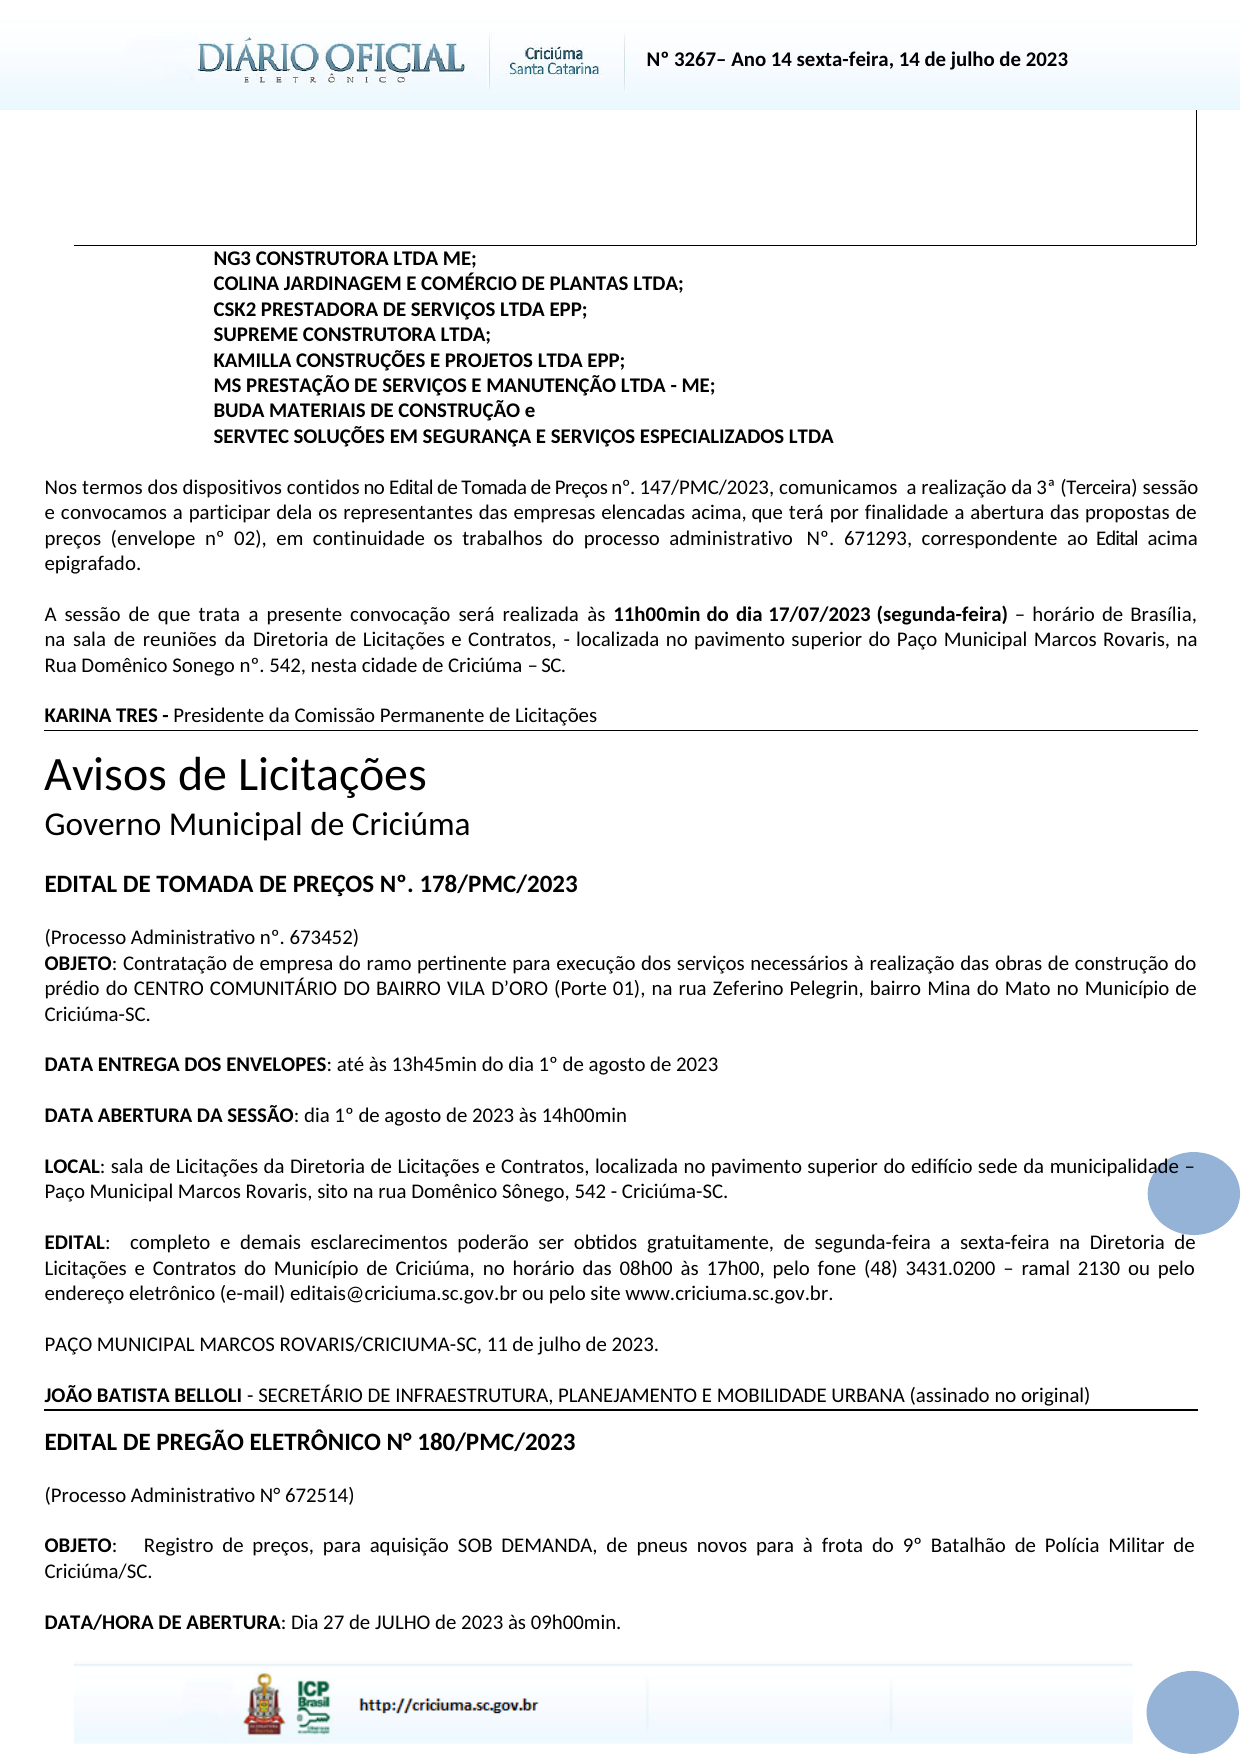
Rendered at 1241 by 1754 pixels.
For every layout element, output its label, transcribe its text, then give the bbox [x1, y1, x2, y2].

text A sessão de que trata a presente convocação será realizada às 11h00min do dia 17/07/2023 (segunda-feira) – horário de Brasília, na sala de reuniões da Diretoria de Licitações e Contratos, - localizada no pavimento superior do Paço Municipal Marcos Rovaris, na Rua Domênico Sonego nº. 542, nesta cidade de Criciúma – SC. [44, 601, 1198, 677]
text KARINA TRES - Presidente da Comissão Permanente de Licitações [44, 703, 1198, 730]
text SERVTEC SOLUÇÕES EM SEGURANÇA E SERVIÇOS ESPECIALIZADOS LTDA [44, 423, 1198, 448]
text EDITAL: completo e demais esclarecimentos poderão ser obtidos gratuitamente, de segunda-feira a sexta-feira na Diretoria de Licitações e Contratos do Município de Criciúma, no horário das 08h00 às 17h00, pelo fone (48) 3431.0200 – ramal 2130 ou pelo endereço eletrônico (e-mail) editais@criciuma.sc.gov.br ou pelo site www.criciuma.sc.gov.br. [44, 1229, 1198, 1306]
text COLINA JARDINAGEM E COMÉRCIO DE PLANTAS LTDA; [44, 271, 1198, 296]
text DATA ABERTURA DA SESSÃO: dia 1º de agosto de 2023 às 14h00min [44, 1102, 1198, 1128]
text NG3 CONSTRUTORA LTDA ME; [44, 245, 1198, 271]
text Nos termos dos dispositivos contidos no Edital de Tomada de Preços nº. 147/PMC/2023, comunicamos a realização da 3ª (Terceira) sessão e convocamos a participar dela os representantes das empresas elencadas acima, que terá por finalidade a abertura das propostas de preços (envelope nº 02), em continuidade os trabalhos do processo administrativo Nº. 671293, correspondente ao Edital acima epigrafado. [44, 474, 1198, 576]
text Avisos de Licitações [44, 744, 1198, 802]
text BUDA MATERIAIS DE CONSTRUÇÃO e [44, 398, 1198, 423]
text Governo Municipal de Criciúma [44, 802, 1198, 843]
text OBJETO: Registro de preços, para aquisição SOB DEMANDA, de pneus novos para à frota do 9º Batalhão de Polícia Militar de Criciúma/SC. [44, 1533, 1198, 1583]
text PAÇO MUNICIPAL MARCOS ROVARIS/CRICIUMA-SC, 11 de julho de 2023. [44, 1331, 1198, 1357]
text OBJETO: Contratação de empresa do ramo pertinente para execução dos serviços necessários à realização das obras de construção do prédio do CENTRO COMUNITÁRIO DO BAIRRO VILA D’ORO (Porte 01), na rua Zeferino Pelegrin, bairro Mina do Mato no Município de Criciúma-SC. [44, 950, 1198, 1026]
text (Processo Administrativo N° 672514) [44, 1482, 1198, 1507]
text (Processo Administrativo nº. 673452) [44, 924, 1198, 950]
text KAMILLA CONSTRUÇÕES E PROJETOS LTDA EPP; [44, 347, 1198, 372]
text CSK2 PRESTADORA DE SERVIÇOS LTDA EPP; [44, 296, 1198, 321]
text MS PRESTAÇÃO DE SERVIÇOS E MANUTENÇÃO LTDA - ME; [44, 372, 1198, 398]
text DATA/HORA DE ABERTURA: Dia 27 de JULHO de 2023 às 09h00min. [44, 1609, 1198, 1634]
text JOÃO BATISTA BELLOLI - SECRETÁRIO DE INFRAESTRUTURA, PLANEJAMENTO E MOBILIDADE URBANA (assinado no original) [44, 1382, 1198, 1409]
text EDITAL DE PREGÃO ELETRÔNICO N° 180/PMC/2023 [44, 1426, 1198, 1456]
text LOCAL: sala de Licitações da Diretoria de Licitações e Contratos, localizada no pavimento superior do edifício sede da municipalidade – Paço Municipal Marcos Rovaris, sito na rua Domênico Sônego, 542 - Criciúma-SC. [44, 1153, 1180, 1204]
text EDITAL DE TOMADA DE PREÇOS Nº. 178/PMC/2023 [44, 869, 1198, 899]
text DATA ENTREGA DOS ENVELOPES: até às 13h45min do dia 1º de agosto de 2023 [44, 1052, 1198, 1077]
text SUPREME CONSTRUTORA LTDA; [44, 321, 1198, 347]
